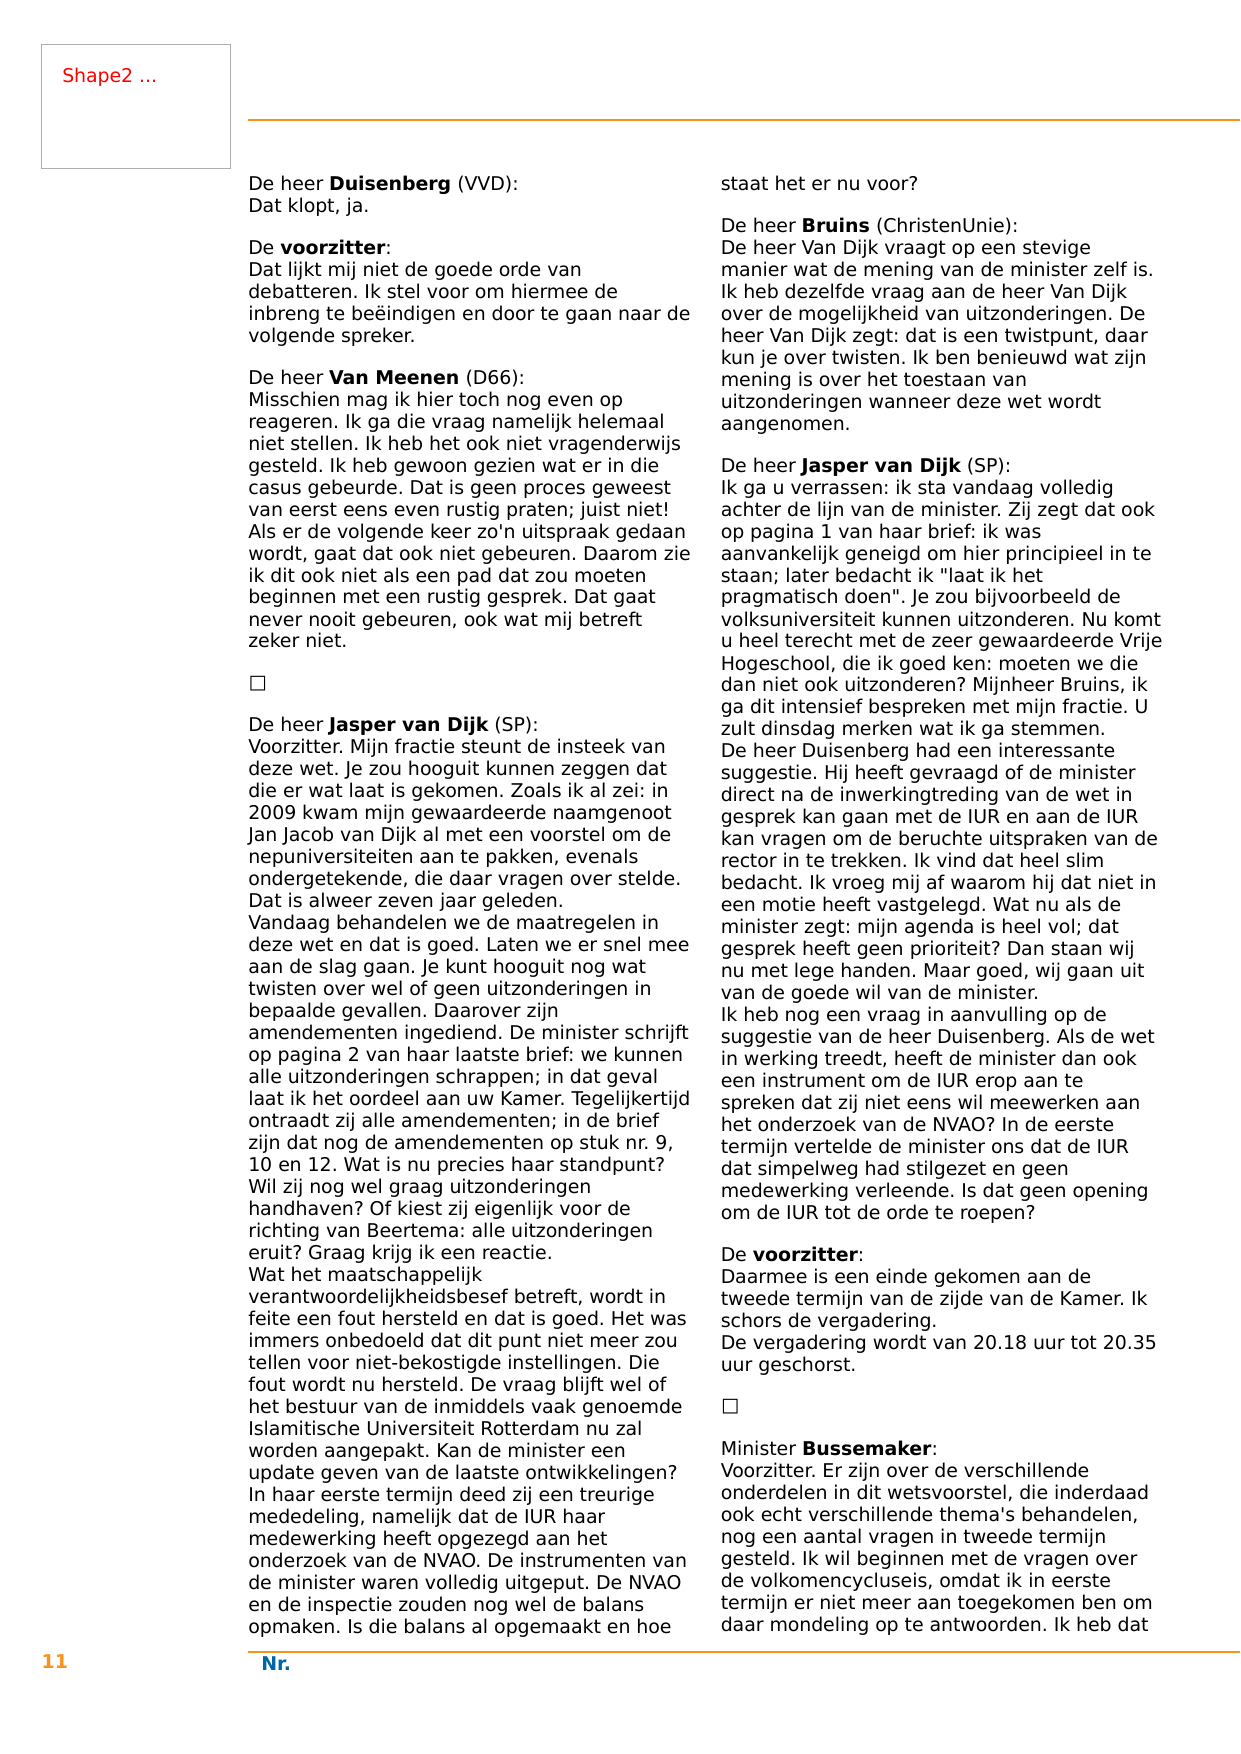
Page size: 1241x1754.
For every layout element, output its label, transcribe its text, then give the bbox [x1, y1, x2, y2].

text Wat het maatschappelijk verantwoordelijkheidsbesef betreft, wordt in feite een fout hersteld en dat is goed. Het was immers onbedoeld dat dit punt niet meer zou tellen voor niet-bekostigde instellingen. Die fout wordt nu hersteld. De vraag blijft wel of het bestuur van de inmiddels vaak genoemde Islamitische Universiteit Rotterdam nu zal worden aangepakt. Kan de minister een update geven van de laatste ontwikkelingen? In haar eerste termijn deed zij een treurige mededeling, namelijk dat de IUR haar medewerking heeft opgezegd aan het onderzoek van de NVAO. De instrumenten van de minister waren volledig uitgeput. De NVAO en de inspectie zouden nog wel de balans opmaken. Is die balans al opgemaakt en hoe [248, 1264, 691, 1637]
text De heer Jasper van Dijk (SP): [248, 714, 691, 736]
text Misschien mag ik hier toch nog even op reageren. Ik ga die vraag namelijk helemaal niet stellen. Ik heb het ook niet vragenderwijs gesteld. Ik heb gewoon gezien wat er in die casus gebeurde. Dat is geen proces geweest van eerst eens even rustig praten; juist niet! Als er de volgende keer zo'n uitspraak gedaan wordt, gaat dat ook niet gebeuren. Daarom zie ik dit ook niet als een pad dat zou moeten beginnen met een rustig gesprek. Dat gaat never nooit gebeuren, ook wat mij betreft zeker niet. [248, 389, 691, 652]
text De voorzitter: [248, 237, 691, 259]
text Dat klopt, ja. [248, 195, 691, 217]
text ⬜ [721, 1396, 1163, 1418]
text Daarmee is een einde gekomen aan de tweede termijn van de zijde van de Kamer. Ik schors de vergadering. [721, 1266, 1163, 1332]
text Voorzitter. Mijn fractie steunt de insteek van deze wet. Je zou hooguit kunnen zeggen dat die er wat laat is gekomen. Zoals ik al zei: in 2009 kwam mijn gewaardeerde naamgenoot Jan Jacob van Dijk al met een voorstel om de nepuniversiteiten aan te pakken, evenals ondergetekende, die daar vragen over stelde. Dat is alweer zeven jaar geleden. [248, 736, 691, 912]
text staat het er nu voor? [721, 173, 1163, 195]
text De heer Duisenberg had een interessante suggestie. Hij heeft gevraagd of de minister direct na de inwerkingtreding van de wet in gesprek kan gaan met de IUR en aan de IUR kan vragen om de beruchte uitspraken van de rector in te trekken. Ik vind dat heel slim bedacht. Ik vroeg mij af waarom hij dat niet in een motie heeft vastgelegd. Wat nu als de minister zegt: mijn agenda is heel vol; dat gesprek heeft geen prioriteit? Dan staan wij nu met lege handen. Maar goed, wij gaan uit van de goede wil van de minister. [721, 740, 1163, 1004]
text De heer Van Meenen (D66): [248, 367, 691, 389]
text Dat lijkt mij niet de goede orde van debatteren. Ik stel voor om hiermee de inbreng te beëindigen en door te gaan naar de volgende spreker. [248, 259, 691, 347]
text De heer Jasper van Dijk (SP): [721, 454, 1163, 477]
text Ik heb nog een vraag in aanvulling op de suggestie van de heer Duisenberg. Als de wet in werking treedt, heeft de minister dan ook een instrument om de IUR erop aan te spreken dat zij niet eens wil meewerken aan het onderzoek van de NVAO? In de eerste termijn vertelde de minister ons dat de IUR dat simpelweg had stilgezet en geen medewerking verleende. Is dat geen opening om de IUR tot de orde te roepen? [721, 1004, 1163, 1224]
text Minister Bussemaker: [721, 1438, 1163, 1460]
text De heer Bruins (ChristenUnie): [721, 215, 1163, 237]
text De vergadering wordt van 20.18 uur tot 20.35 uur geschorst. [721, 1332, 1163, 1376]
text De heer Duisenberg (VVD): [248, 173, 691, 195]
text ⬜ [248, 672, 691, 694]
text Vandaag behandelen we de maatregelen in deze wet en dat is goed. Laten we er snel mee aan de slag gaan. Je kunt hooguit nog wat twisten over wel of geen uitzonderingen in bepaalde gevallen. Daarover zijn amendementen ingediend. De minister schrijft op pagina 2 van haar laatste brief: we kunnen alle uitzonderingen schrappen; in dat geval laat ik het oordeel aan uw Kamer. Tegelijkertijd ontraadt zij alle amendementen; in de brief zijn dat nog de amendementen op stuk nr. 9, 10 en 12. Wat is nu precies haar standpunt? Wil zij nog wel graag uitzonderingen handhaven? Of kiest zij eigenlijk voor de richting van Beertema: alle uitzonderingen eruit? Graag krijg ik een reactie. [248, 912, 691, 1264]
text Voorzitter. Er zijn over de verschillende onderdelen in dit wetsvoorstel, die inderdaad ook echt verschillende thema's behandelen, nog een aantal vragen in tweede termijn gesteld. Ik wil beginnen met de vragen over de volkomencycluseis, omdat ik in eerste termijn er niet meer aan toegekomen ben om daar mondeling op te antwoorden. Ik heb dat [721, 1460, 1163, 1636]
text De voorzitter: [721, 1244, 1163, 1266]
text De heer Van Dijk vraagt op een stevige manier wat de mening van de minister zelf is. Ik heb dezelfde vraag aan de heer Van Dijk over de mogelijkheid van uitzonderingen. De heer Van Dijk zegt: dat is een twistpunt, daar kun je over twisten. Ik ben benieuwd wat zijn mening is over het toestaan van uitzonderingen wanneer deze wet wordt aangenomen. [721, 237, 1163, 434]
text Ik ga u verrassen: ik sta vandaag volledig achter de lijn van de minister. Zij zegt dat ook op pagina 1 van haar brief: ik was aanvankelijk geneigd om hier principieel in te staan; later bedacht ik "laat ik het pragmatisch doen". Je zou bijvoorbeeld de volksuniversiteit kunnen uitzonderen. Nu komt u heel terecht met de zeer gewaardeerde Vrije Hogeschool, die ik goed ken: moeten we die dan niet ook uitzonderen? Mijnheer Bruins, ik ga dit intensief bespreken met mijn fractie. U zult dinsdag merken wat ik ga stemmen. [721, 477, 1163, 740]
